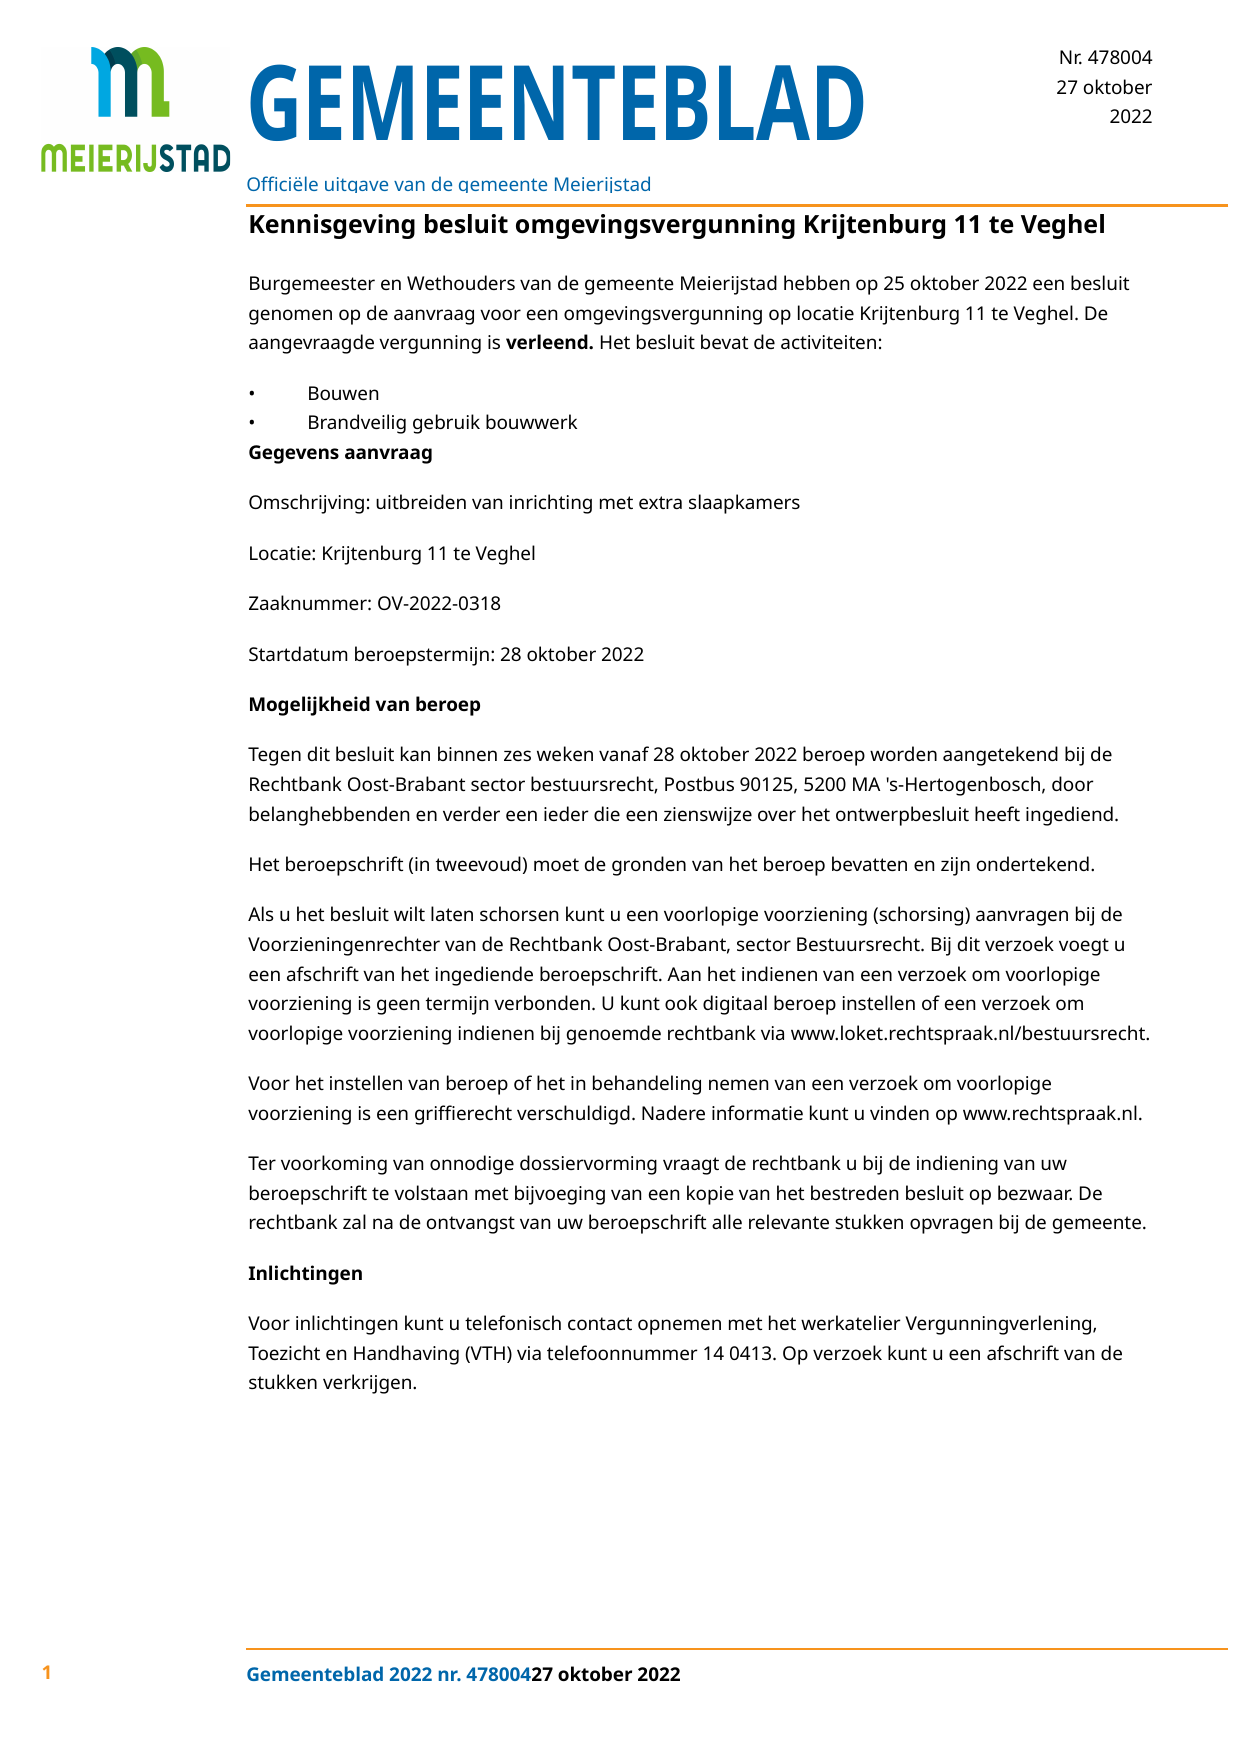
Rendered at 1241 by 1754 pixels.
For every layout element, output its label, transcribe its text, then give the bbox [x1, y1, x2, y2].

text Locatie: Krijtenburg 11 te Veghel [248, 540, 1152, 566]
list Brandveilig gebruik bouwwerk [248, 409, 1152, 435]
list Bouwen [248, 380, 1152, 406]
picture [41, 47, 231, 172]
text Burgemeester en Wethouders van de gemeente Meierijstad hebben op 25 oktober 2022 een besluit genomen op de aanvraag voor een omgevingsvergunning op locatie Krijtenburg 11 te Veghel. De aangevraagde vergunning is verleend. Het besluit bevat de activiteiten: [248, 270, 1152, 355]
text Startdatum beroepstermijn: 28 oktober 2022 [248, 641, 1152, 666]
text Tegen dit besluit kan binnen zes weken vanaf 28 oktober 2022 beroep worden aangetekend bij de Rechtbank Oost-Brabant sector bestuursrecht, Postbus 90125, 5200 MA 's-Hertogenbosch, door belanghebbenden en verder een ieder die een zienswijze over het ontwerpbesluit heeft ingediend. [248, 742, 1152, 826]
text Omschrijving: uitbreiden van inrichting met extra slaapkamers [248, 489, 1152, 515]
text Als u het besluit wilt laten schorsen kunt u een voorlopige voorziening (schorsing) aanvragen bij de Voorzieningenrechter van de Rechtbank Oost-Brabant, sector Bestuursrecht. Bij dit verzoek voegt u een afschrift van het ingediende beroepschrift. Aan het indienen van een verzoek om voorlopige voorziening is geen termijn verbonden. U kunt ook digitaal beroep instellen of een verzoek om voorlopige voorziening indienen bij genoemde rechtbank via www.loket.rechtspraak.nl/bestuursrecht. [248, 902, 1152, 1046]
text Voor inlichtingen kunt u telefonisch contact opnemen met het werkatelier Vergunningverlening, Toezicht en Handhaving (VTH) via telefoonnummer 14 0413. Op verzoek kunt u een afschrift van de stukken verkrijgen. [248, 1310, 1152, 1395]
text Inlichtingen [248, 1260, 1152, 1286]
text Ter voorkoming van onnodige dossiervorming vraagt de rechtbank u bij de indiening van uw beroepschrift te volstaan met bijvoeging van een kopie van het bestreden besluit op bezwaar. De rechtbank zal na de ontvangst van uw beroepschrift alle relevante stukken opvragen bij de gemeente. [248, 1150, 1152, 1235]
text Kennisgeving besluit omgevingsvergunning Krijtenburg 11 te Veghel [248, 207, 1152, 241]
text Het beroepschrift (in tweevoud) moet de gronden van het beroep bevatten en zijn ondertekend. [248, 851, 1152, 877]
text Mogelijkheid van beroep [248, 691, 1152, 717]
text Zaaknummer: OV-2022-0318 [248, 590, 1152, 616]
text Voor het instellen van beroep of het in behandeling nemen van een verzoek om voorlopige voorziening is een griffierecht verschuldigd. Nadere informatie kunt u vinden op www.rechtspraak.nl. [248, 1070, 1152, 1126]
text Gegevens aanvraag [248, 439, 1152, 465]
